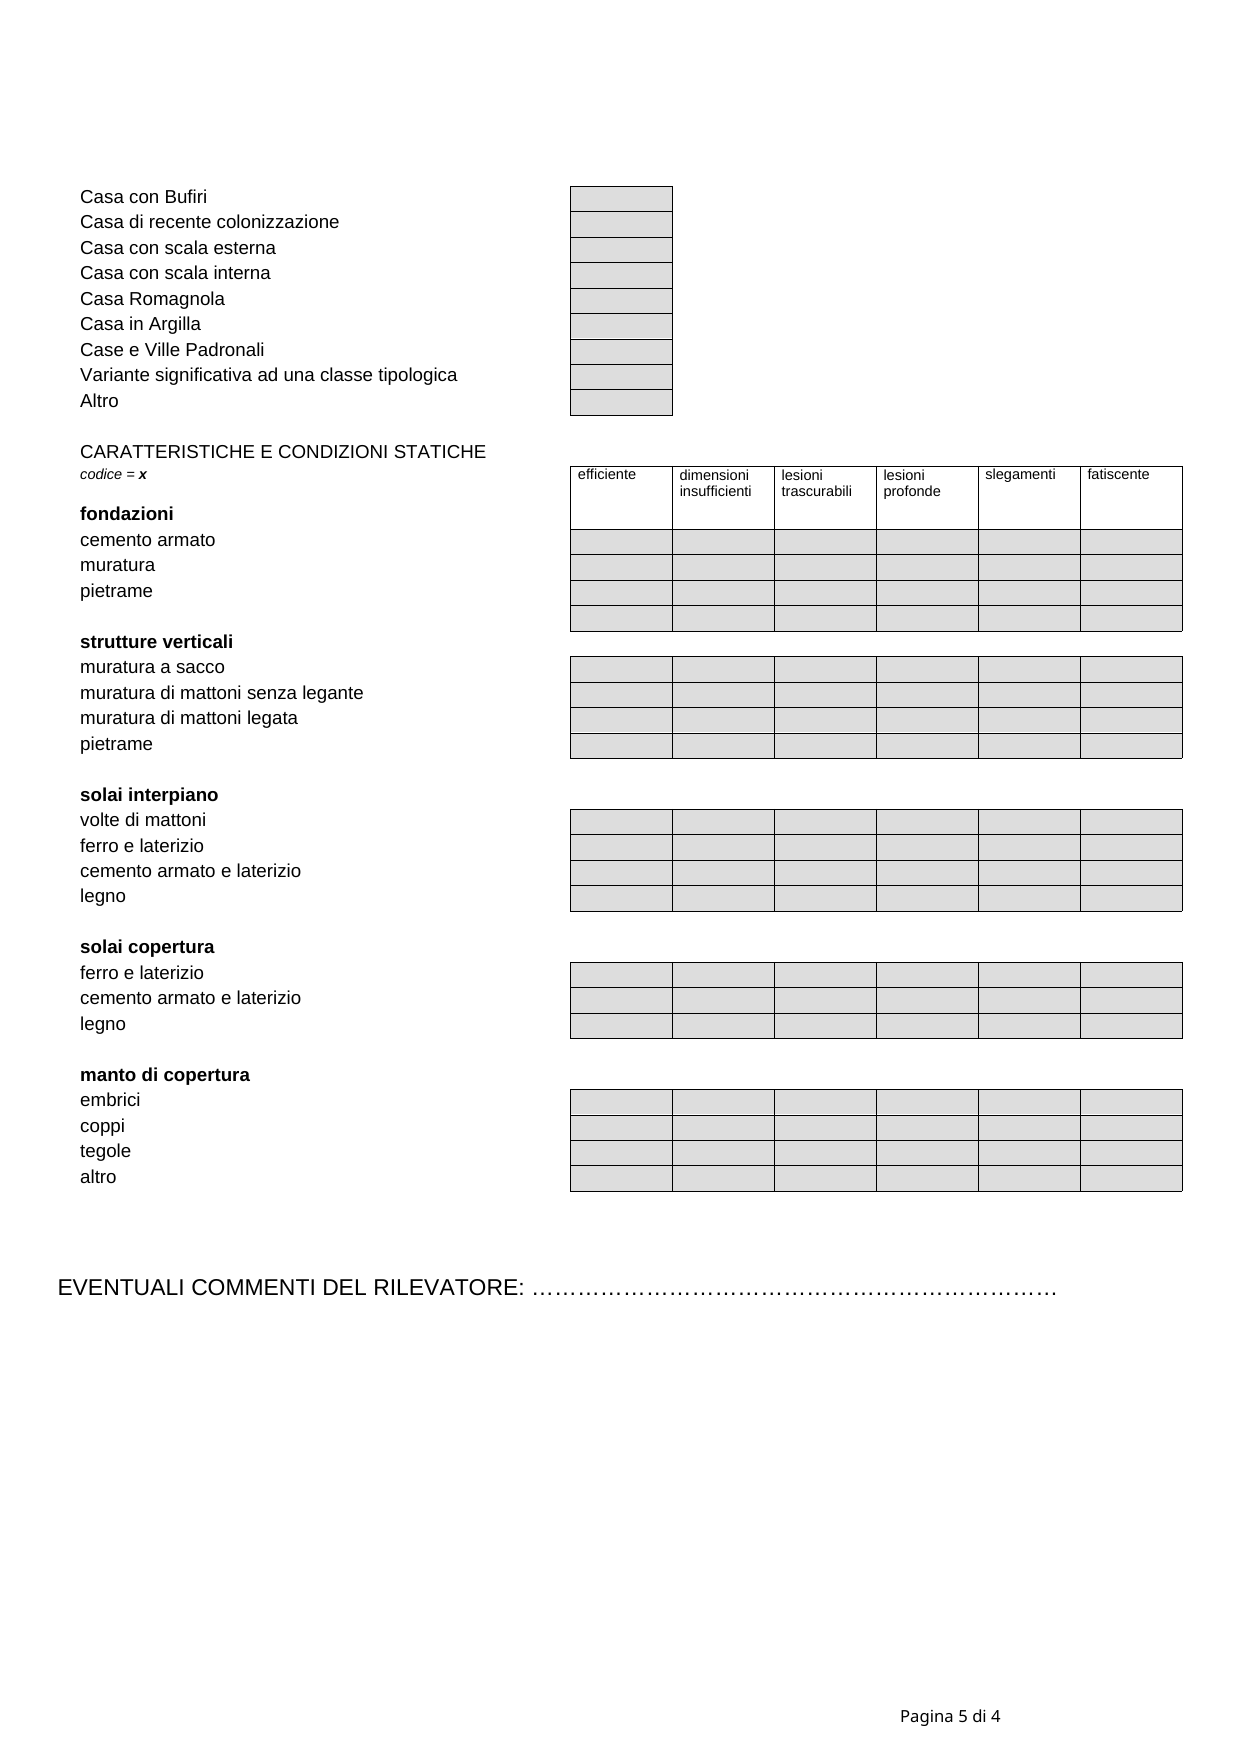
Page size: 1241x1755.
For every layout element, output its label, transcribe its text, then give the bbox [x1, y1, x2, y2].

table_cell solai copertura [59, 911, 1182, 962]
table_cell [979, 1116, 1080, 1140]
table_cell [775, 708, 876, 732]
table_cell [775, 581, 876, 605]
table_cell [59, 605, 570, 631]
table_cell efficiente [571, 467, 672, 529]
table_cell [877, 555, 978, 580]
table_cell [979, 988, 1080, 1013]
table_cell [571, 238, 672, 262]
table_cell lesioni profonde [877, 467, 978, 529]
table_cell [877, 734, 978, 758]
table_cell [775, 886, 876, 911]
table_cell [979, 606, 1080, 631]
table_cell [571, 810, 672, 834]
table_cell [775, 861, 876, 885]
table_cell [1081, 1116, 1182, 1140]
table_cell lesioni trascurabili [775, 467, 876, 529]
table_cell Casa con scala interna [59, 262, 570, 288]
table_cell [775, 1116, 876, 1140]
table_cell [673, 1141, 774, 1165]
table_cell [877, 835, 978, 860]
table_cell [877, 1014, 978, 1038]
table_cell [673, 683, 774, 707]
table_cell slegamenti [979, 467, 1080, 529]
table_cell [979, 963, 1080, 987]
table_cell Altro [59, 389, 570, 415]
table_cell [1081, 1166, 1182, 1191]
table_cell cemento armato [59, 529, 570, 554]
table_cell [673, 555, 774, 580]
table_cell [775, 963, 876, 987]
table_header [673, 186, 1182, 415]
table_cell [673, 861, 774, 885]
table_cell [775, 530, 876, 554]
table_cell [673, 810, 774, 834]
table_cell Casa con scala esterna [59, 237, 570, 262]
table_cell muratura di mattoni senza legante [59, 682, 570, 707]
table_cell [571, 212, 672, 237]
table_cell strutture verticali [59, 631, 1182, 656]
table_cell [673, 734, 774, 758]
table_cell [775, 555, 876, 580]
table_cell [775, 1166, 876, 1191]
table_cell [1081, 708, 1182, 732]
table_cell [673, 708, 774, 732]
table_cell [877, 708, 978, 732]
table_cell [1081, 1090, 1182, 1114]
table_cell [571, 683, 672, 707]
table_cell [877, 886, 978, 911]
table_cell [877, 1141, 978, 1165]
table_cell [673, 530, 774, 554]
table_cell [571, 606, 672, 631]
table_cell cemento armato e laterizio [59, 987, 570, 1013]
table_cell [673, 835, 774, 860]
table_cell [673, 886, 774, 911]
table_cell [571, 963, 672, 987]
table_cell Case e Ville Padronali [59, 339, 570, 364]
table_cell [571, 1090, 672, 1114]
table_cell [979, 1166, 1080, 1191]
table_cell [877, 683, 978, 707]
table_cell [775, 1090, 876, 1114]
table_cell [775, 683, 876, 707]
table_cell [571, 340, 672, 364]
table_cell [979, 555, 1080, 580]
table_cell [979, 1014, 1080, 1038]
table_cell [877, 988, 978, 1013]
table_cell [877, 963, 978, 987]
table_cell Casa in Argilla [59, 313, 570, 338]
table_cell fondazioni [59, 493, 570, 529]
table_cell dimensioni insufficienti [673, 467, 774, 529]
table_cell [979, 810, 1080, 834]
table_cell [1081, 657, 1182, 682]
table_cell [673, 963, 774, 987]
table_cell ferro e laterizio [59, 962, 570, 987]
table_cell pietrame [59, 733, 570, 758]
table_cell [979, 1141, 1080, 1165]
table_cell [1081, 810, 1182, 834]
table_cell [775, 1141, 876, 1165]
table_cell [673, 606, 774, 631]
table_cell [571, 708, 672, 732]
table_cell [877, 861, 978, 885]
table_cell [571, 988, 672, 1013]
table_cell [1081, 555, 1182, 580]
table_cell [877, 1090, 978, 1114]
table_cell [1081, 606, 1182, 631]
table_cell [1081, 683, 1182, 707]
table_cell cemento armato e laterizio [59, 860, 570, 885]
table_cell [979, 581, 1080, 605]
table_cell altro [59, 1165, 570, 1191]
table_cell [979, 708, 1080, 732]
table_cell volte di mattoni [59, 809, 570, 834]
table_cell [979, 734, 1080, 758]
table_cell pietrame [59, 580, 570, 605]
table_header [571, 187, 672, 211]
table_cell [571, 1141, 672, 1165]
table_cell [571, 365, 672, 389]
table_cell [877, 606, 978, 631]
table_cell tegole [59, 1140, 570, 1165]
table_cell [571, 530, 672, 554]
table_cell [775, 835, 876, 860]
table_cell muratura [59, 554, 570, 580]
table_cell [1081, 581, 1182, 605]
table_cell [571, 1166, 672, 1191]
table_cell [877, 810, 978, 834]
table_cell [571, 657, 672, 682]
table_cell [775, 657, 876, 682]
table_cell [673, 657, 774, 682]
table_cell [1081, 734, 1182, 758]
table_cell muratura a sacco [59, 656, 570, 682]
table_cell Variante significativa ad una classe tipologica [59, 364, 570, 389]
table_cell [877, 657, 978, 682]
table_cell [1081, 1014, 1182, 1038]
table_cell manto di copertura [59, 1038, 1182, 1089]
table_cell [775, 1014, 876, 1038]
table_cell [775, 606, 876, 631]
table_cell [571, 263, 672, 288]
table_cell [979, 683, 1080, 707]
table_cell muratura di mattoni legata [59, 707, 570, 732]
table_cell coppi [59, 1115, 570, 1140]
table_cell [877, 581, 978, 605]
table_cell [877, 530, 978, 554]
table_cell [571, 1014, 672, 1038]
table_cell [673, 1116, 774, 1140]
table_cell [1081, 963, 1182, 987]
table_cell [877, 1116, 978, 1140]
table_cell [979, 530, 1080, 554]
table_cell [877, 1166, 978, 1191]
table_cell [571, 734, 672, 758]
table_cell [571, 390, 672, 415]
table_cell [571, 835, 672, 860]
table_cell ferro e laterizio [59, 834, 570, 860]
table_cell [979, 886, 1080, 911]
table_cell [571, 314, 672, 338]
table_cell [1081, 835, 1182, 860]
table_header Casa con Bufiri [59, 186, 570, 211]
table_cell codice = x [59, 466, 570, 493]
table_cell [1081, 530, 1182, 554]
table_cell [775, 734, 876, 758]
table_cell [673, 581, 774, 605]
table_cell [775, 810, 876, 834]
table_cell [979, 861, 1080, 885]
table_cell embrici [59, 1089, 570, 1114]
table_cell [673, 988, 774, 1013]
table_cell fatiscente [1081, 467, 1182, 529]
table_cell legno [59, 1013, 570, 1038]
table_cell [979, 1090, 1080, 1114]
table_cell CARATTERISTICHE E CONDIZIONI STATICHE [59, 415, 1182, 466]
table_cell [1081, 886, 1182, 911]
table_cell [571, 289, 672, 313]
table_cell [571, 581, 672, 605]
table_cell solai interpiano [59, 758, 1182, 809]
table_cell [571, 555, 672, 580]
table_cell legno [59, 885, 570, 911]
table_cell [673, 1014, 774, 1038]
table_cell [1081, 988, 1182, 1013]
table_cell Casa Romagnola [59, 288, 570, 313]
table_cell [571, 1116, 672, 1140]
table_cell [775, 988, 876, 1013]
table_cell [1081, 861, 1182, 885]
table_cell [571, 861, 672, 885]
table_cell [673, 1090, 774, 1114]
table_cell [979, 657, 1080, 682]
table_cell [979, 835, 1080, 860]
table_cell Casa di recente colonizzazione [59, 211, 570, 237]
text EVENTUALI COMMENTI DEL RILEVATORE: …………………………………………………………… [57, 1273, 1220, 1300]
table_cell [673, 1166, 774, 1191]
table_cell [571, 886, 672, 911]
table_cell [1081, 1141, 1182, 1165]
